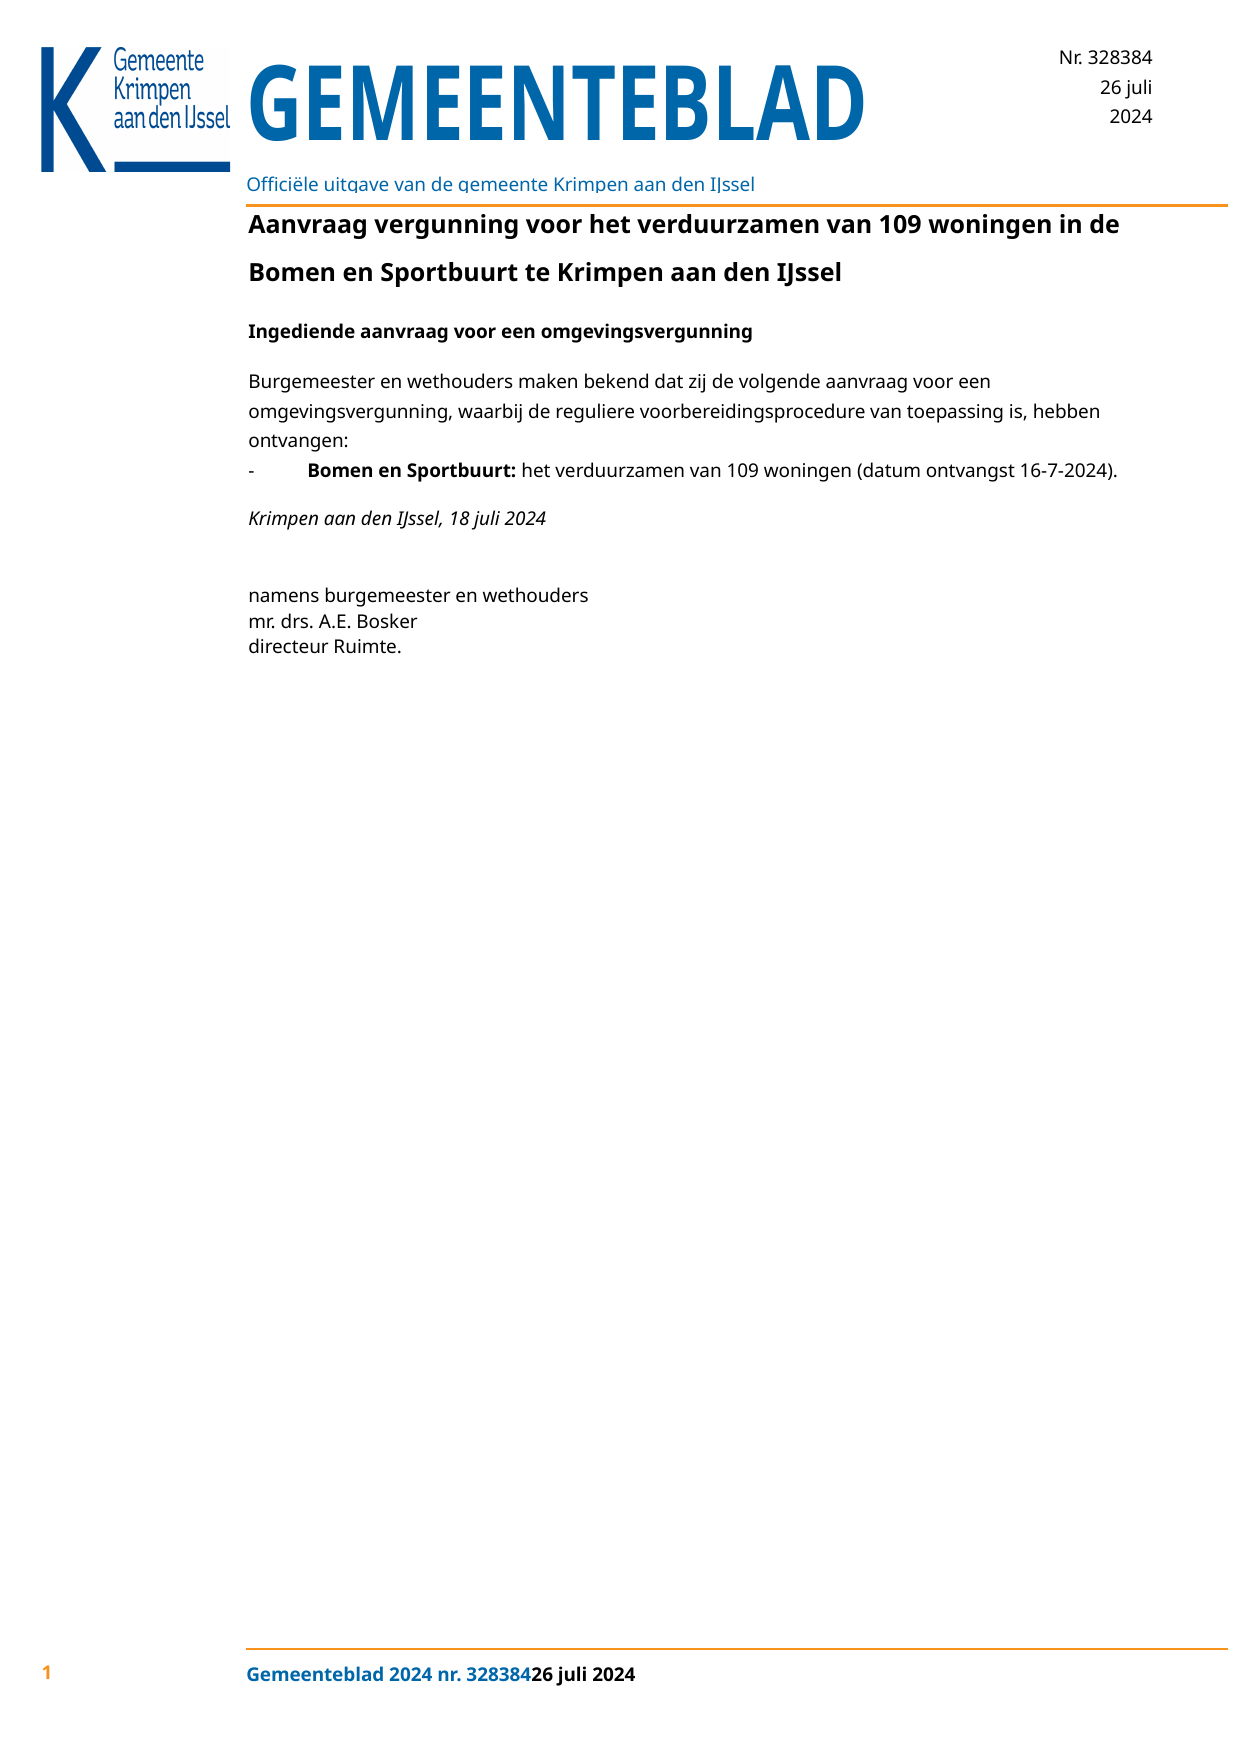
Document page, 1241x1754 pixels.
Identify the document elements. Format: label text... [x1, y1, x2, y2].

text namens burgemeester en wethouders [248, 582, 1152, 608]
text Aanvraag vergunning voor het verduurzamen van 109 woningen in de Bomen en Sportbuurt te Krimpen aan den IJssel [248, 207, 1152, 288]
text Krimpen aan den IJssel, 18 juli 2024 [248, 505, 1152, 531]
text directeur Ruimte. [248, 633, 1152, 659]
text mr. drs. A.E. Bosker [248, 608, 1152, 633]
text Ingediende aanvraag voor een omgevingsvergunning [248, 318, 1152, 344]
text Burgemeester en wethouders maken bekend dat zij de volgende aanvraag voor een omgevingsvergunning, waarbij de reguliere voorbereidingsprocedure van toepassing is, hebben ontvangen: [248, 368, 1152, 453]
picture [41, 47, 231, 172]
list Bomen en Sportbuurt: het verduurzamen van 109 woningen (datum ontvangst 16-7-2024). [248, 457, 1152, 483]
